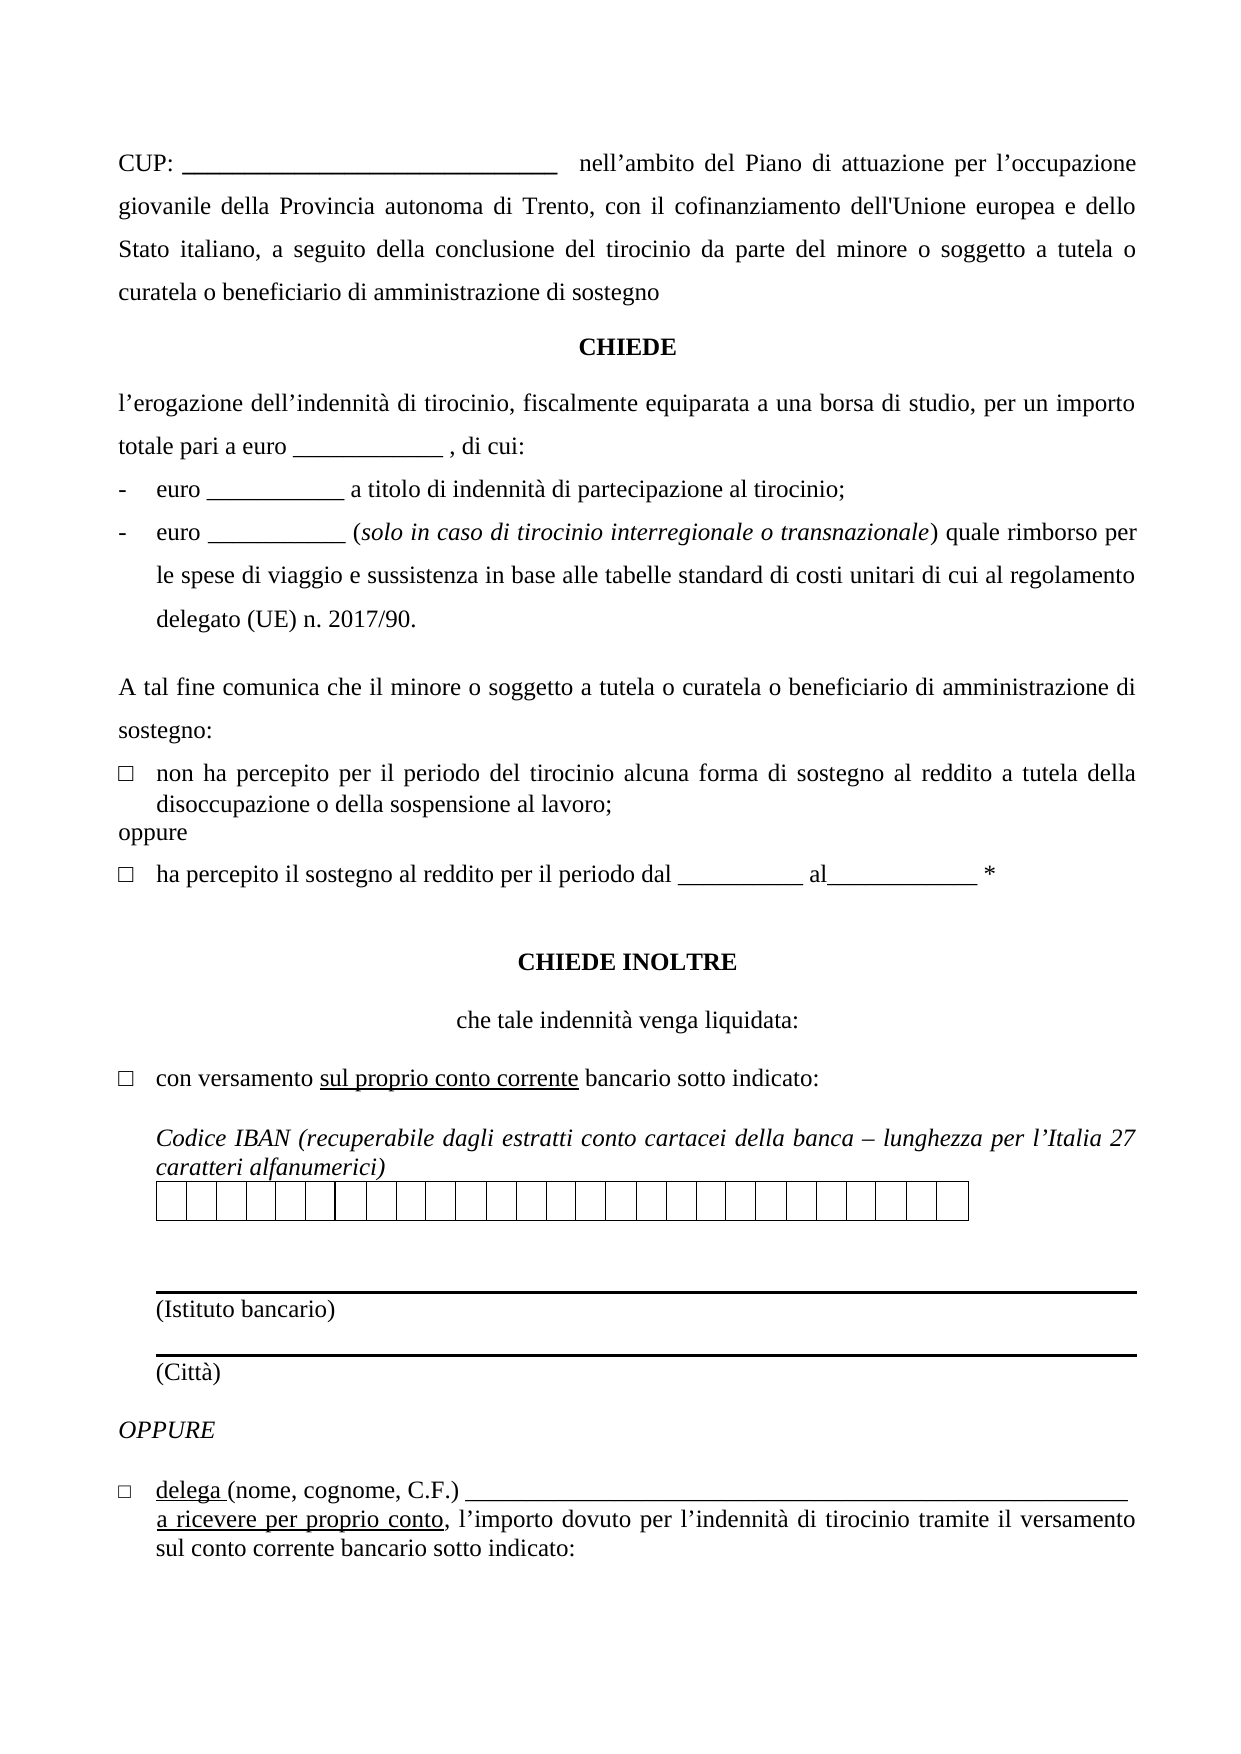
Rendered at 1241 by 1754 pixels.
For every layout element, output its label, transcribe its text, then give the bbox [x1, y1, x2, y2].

table_header [456, 1182, 486, 1220]
table_header [667, 1182, 696, 1220]
table_header [487, 1182, 516, 1220]
table_header [547, 1182, 575, 1220]
text □ non ha percepito per il periodo del tirocinio alcuna forma di sostegno al reddito a tutela della disoccupazione o della sospensione al lavoro; [118, 758, 1137, 817]
table_header [247, 1182, 275, 1220]
table_header [907, 1182, 936, 1220]
text A tal fine comunica che il minore o soggetto a tutela o curatela o beneficiario di amministrazione di sostegno: [118, 672, 1137, 743]
table_header [157, 1182, 186, 1220]
table_header [397, 1182, 425, 1220]
text □ ha percepito il sostegno al reddito per il periodo dal __________ al____________ * [118, 859, 1137, 889]
text l’erogazione dell’indennità di tirocinio, fiscalmente equiparata a una borsa di studio, per un importo totale pari a euro ____________ , di cui: [118, 388, 1137, 460]
text CHIEDE [118, 332, 1137, 361]
table_header [367, 1182, 396, 1220]
table_header [187, 1182, 216, 1220]
table_header [217, 1182, 246, 1220]
table_header [637, 1182, 666, 1220]
table_header [426, 1182, 455, 1220]
text a ricevere per proprio conto, l’importo dovuto per l’indennità di tirocinio tramite il versamento sul conto corrente bancario sotto indicato: [148, 1504, 1137, 1562]
table_header [517, 1182, 546, 1220]
table_header [847, 1182, 875, 1220]
text □ delega (nome, cognome, C.F.) _____________________________________________________ [118, 1475, 1137, 1504]
text Codice IBAN (recuperabile dagli estratti conto cartacei della banca – lunghezza per l’Italia 27 caratteri alfanumerici) [156, 1123, 1137, 1181]
text CUP: ______________________________ nell’ambito del Piano di attuazione per l’occupazione giovanile della Provincia autonoma di Trento, con il cofinanziamento dell'Unione europea e dello Stato italiano, a seguito della conclusione del tirocinio da parte del minore o soggetto a tutela o curatela o beneficiario di amministrazione di sostegno [118, 148, 1137, 306]
text OPPURE [118, 1415, 1137, 1443]
table_header [697, 1182, 725, 1220]
table_header [336, 1182, 366, 1220]
table_header [817, 1182, 846, 1220]
table_header [306, 1182, 334, 1220]
table_header [876, 1182, 906, 1220]
table_header [756, 1182, 786, 1220]
table_header [937, 1182, 968, 1220]
text - euro ___________ a titolo di indennità di partecipazione al tirocinio; [118, 474, 1137, 503]
list con versamento sul proprio conto corrente bancario sotto indicato: [118, 1063, 1137, 1094]
table_header [726, 1182, 755, 1220]
text (Istituto bancario) [156, 1294, 1137, 1323]
table_header [576, 1182, 605, 1220]
text (Città) [156, 1357, 1137, 1386]
text - euro ___________ (solo in caso di tirocinio interregionale o transnazionale) quale rimborso per le spese di viaggio e sussistenza in base alle tabelle standard di costi unitari di cui al regolamento delegato (UE) n. 2017/90. [118, 517, 1137, 632]
text CHIEDE INOLTRE [118, 919, 1137, 976]
table_header [276, 1182, 305, 1220]
text che tale indennità venga liquidata: [118, 1005, 1137, 1034]
table_header [787, 1182, 816, 1220]
table_header [606, 1182, 636, 1220]
text oppure [118, 817, 1137, 846]
